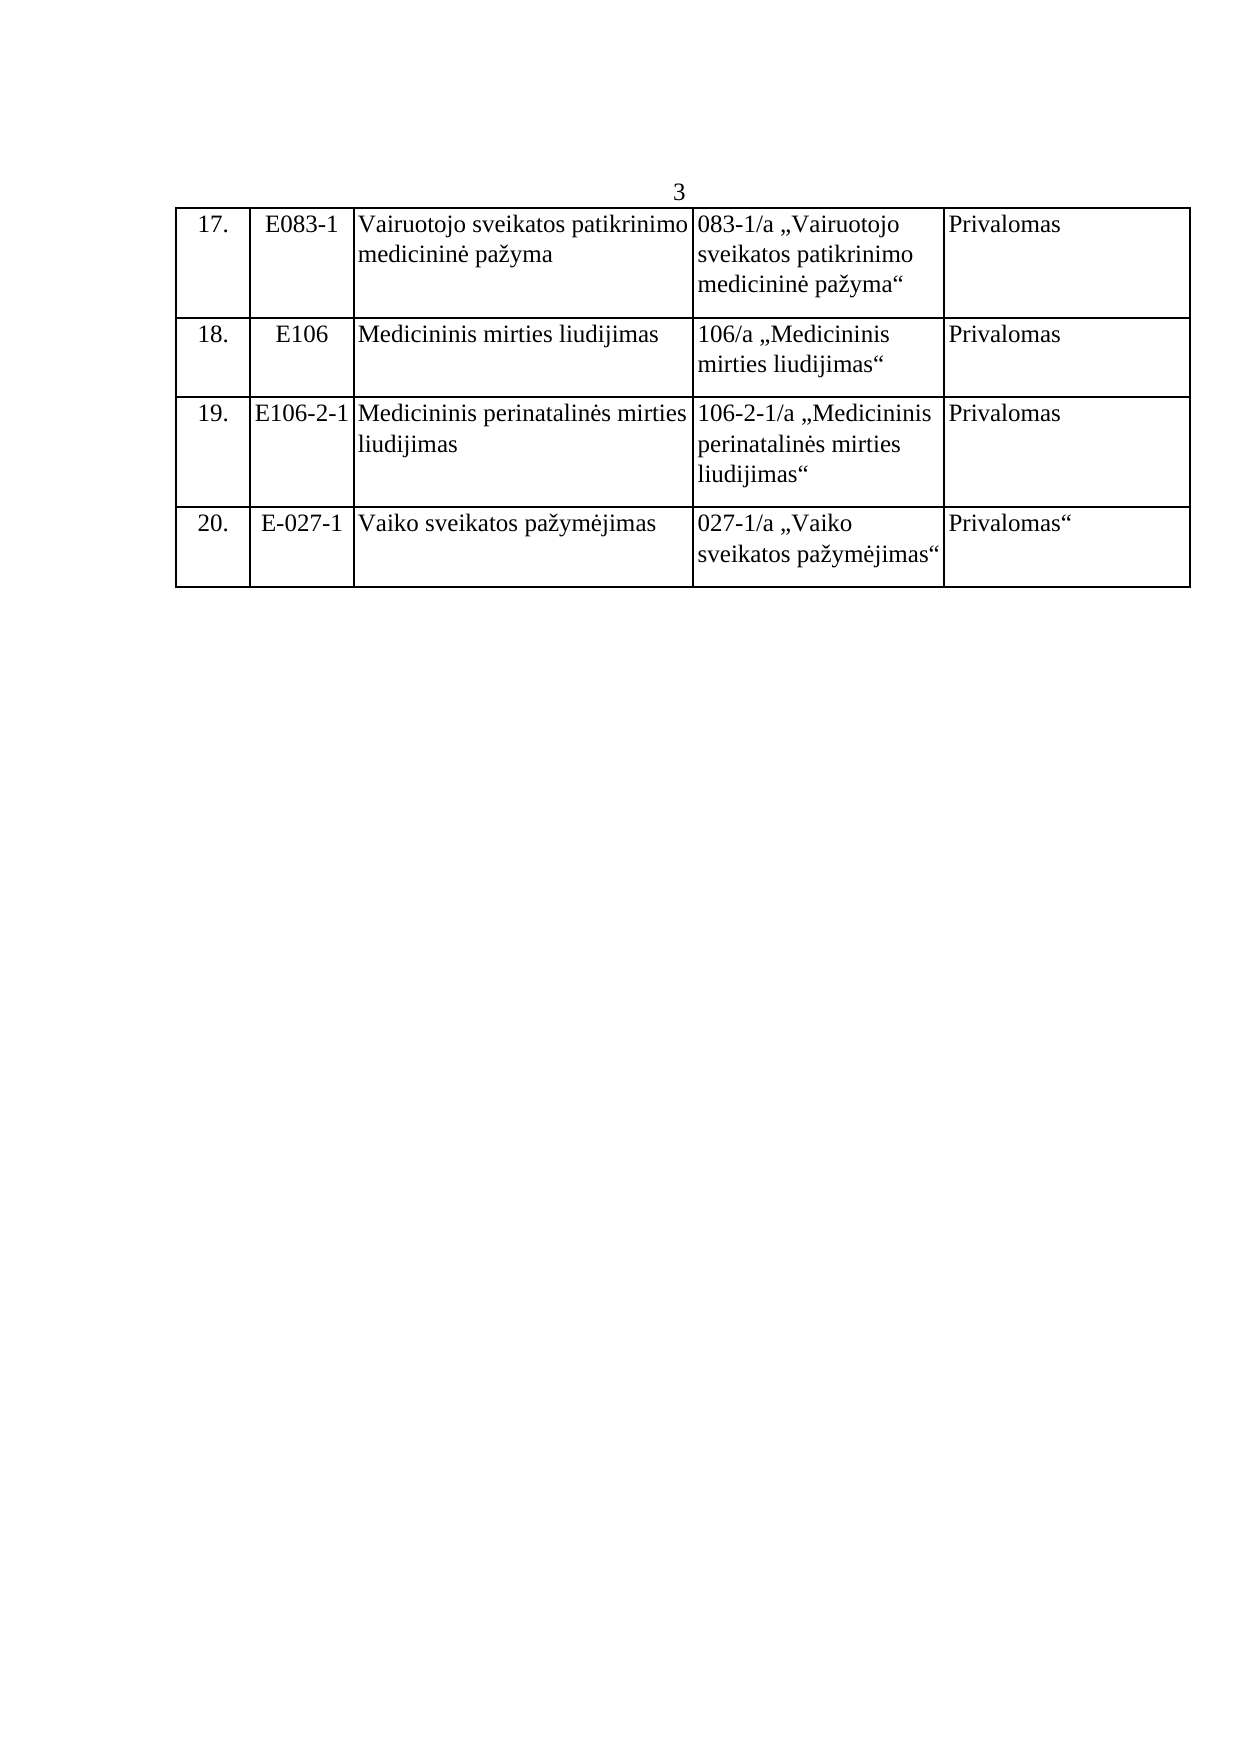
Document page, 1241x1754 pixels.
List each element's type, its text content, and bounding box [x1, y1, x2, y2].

table_cell 106/a „Medicininis mirties liudijimas“ [694, 319, 943, 396]
table_cell 106-2-1/a „Medicininis perinatalinės mirties liudijimas“ [694, 398, 943, 506]
table_cell 19. [177, 398, 249, 506]
table_cell E-027-1 [251, 508, 353, 586]
table_cell Vaiko sveikatos pažymėjimas [355, 508, 692, 586]
table_cell E106-2-1 [251, 398, 353, 506]
table_cell 083-1/a „Vairuotojo sveikatos patikrinimo medicininė pažyma“ [694, 209, 943, 317]
table_cell 17. [177, 209, 249, 317]
table_cell E106 [251, 319, 353, 396]
table_cell Privalomas [945, 319, 1189, 396]
table_cell Privalomas [945, 398, 1189, 506]
table_cell 027-1/a „Vaiko sveikatos pažymėjimas“ [694, 508, 943, 586]
table_cell Medicininis perinatalinės mirties liudijimas [355, 398, 692, 506]
table_cell 18. [177, 319, 249, 396]
table_cell Vairuotojo sveikatos patikrinimo medicininė pažyma [355, 209, 692, 317]
table_cell Privalomas [945, 209, 1189, 317]
table_cell E083-1 [251, 209, 353, 317]
table_cell Medicininis mirties liudijimas [355, 319, 692, 396]
table_cell Privalomas“ [945, 508, 1189, 586]
table_cell 20. [177, 508, 249, 586]
